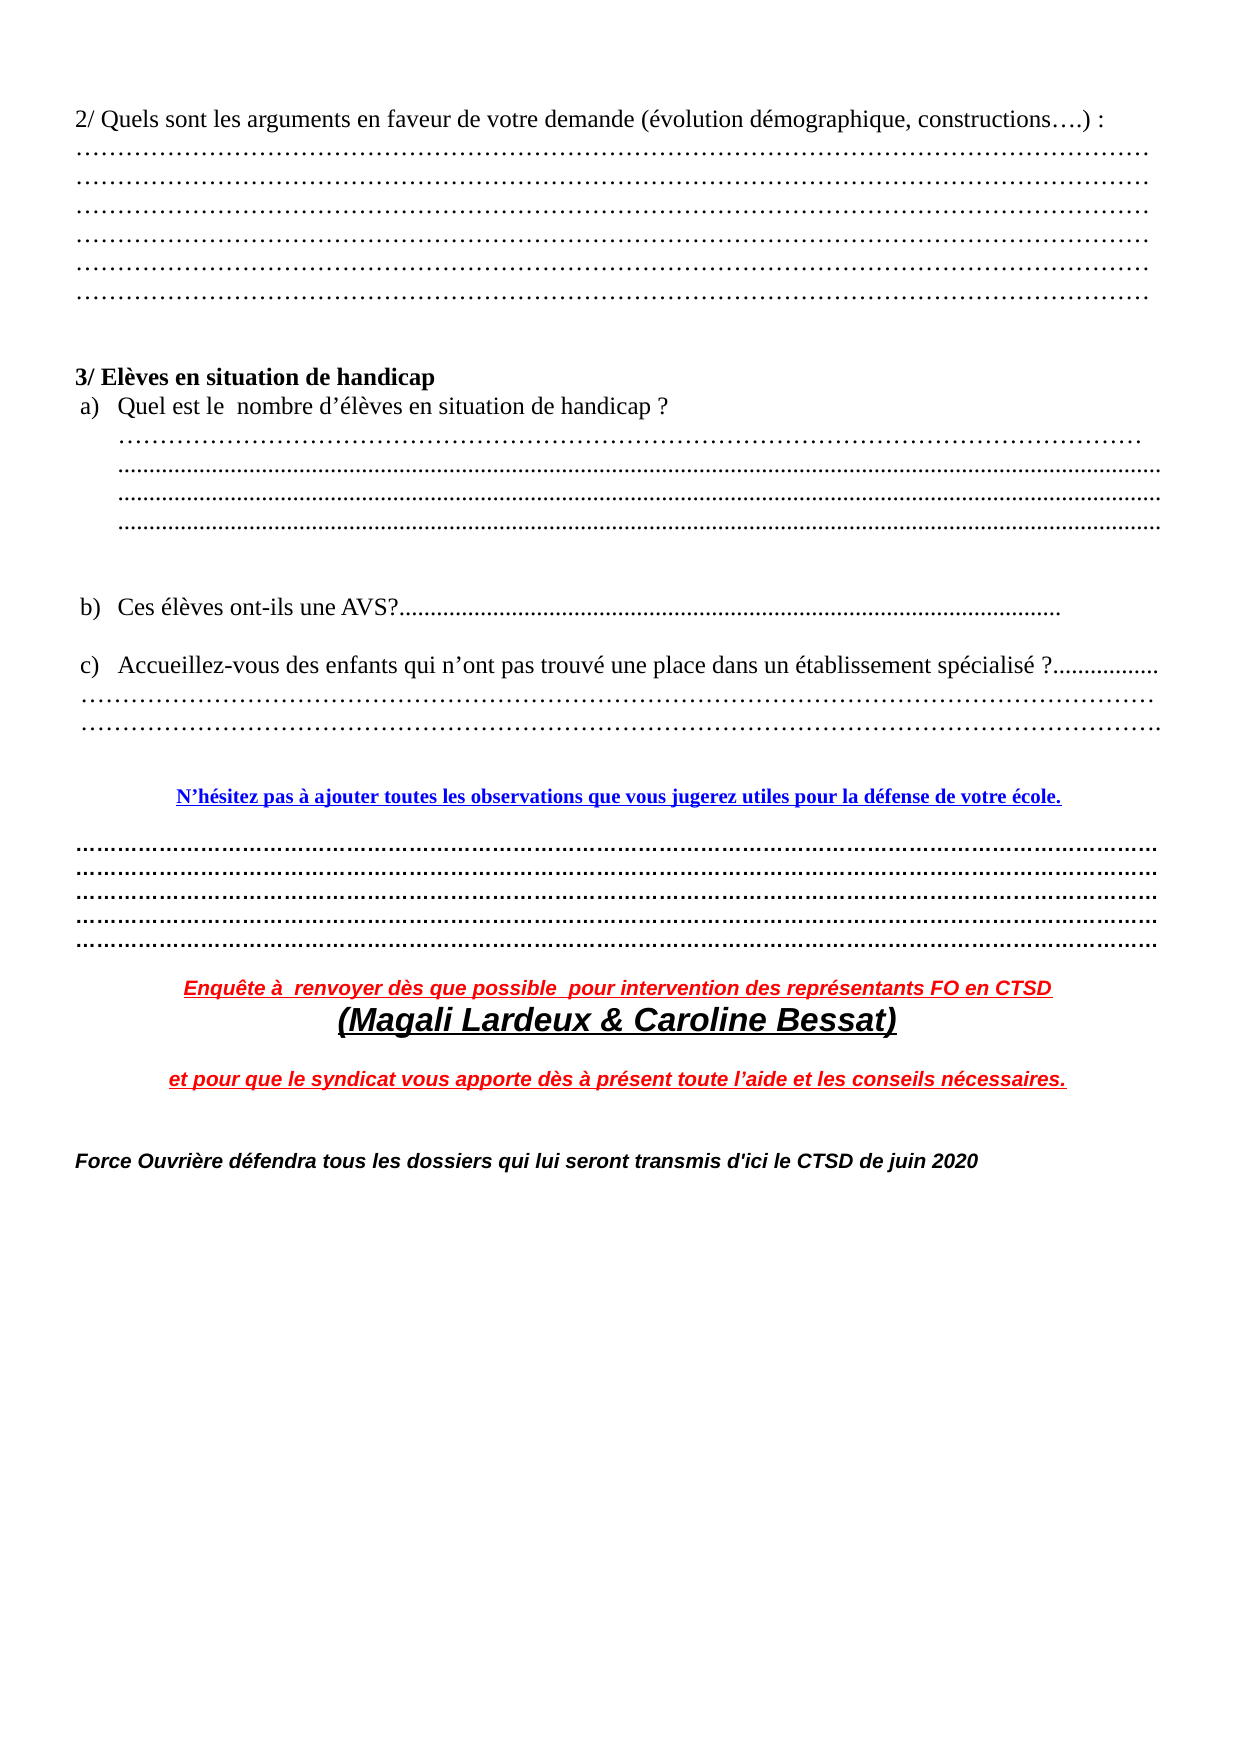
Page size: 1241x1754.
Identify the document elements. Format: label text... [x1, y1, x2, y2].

text 3/ Elèves en situation de handicap [75, 362, 1162, 391]
text ..................................................................................................................................................................................................................................................................................................................................................................................................................................................................................................................... [117, 449, 1162, 535]
text ………………………………………………………………………………………………………………… [75, 190, 1162, 219]
list Ces élèves ont-ils une AVS?.......................................................................................................... [80, 592, 1162, 621]
list Accueillez-vous des enfants qui n’ont pas trouvé une place dans un établissement spécialisé ?................. [80, 650, 1162, 679]
text …………………………………………………………………………………………………………………………………………………………………………………………………………………………………………………………………………………………………………………………………………………………………………………………………………………………………………………………………………………………………………………………………………………………………………………………………………………………………………………………………………………………………………………… [75, 832, 1162, 952]
text ……………………………………………………………………………………………………………………………………………………………………………………………………………………………………. [80, 679, 1162, 736]
text …………………………………………………………………………………………………………… [117, 420, 1162, 449]
text ………………………………………………………………………………………………………………… [75, 161, 1162, 190]
text N’hésitez pas à ajouter toutes les observations que vous jugerez utiles pour la défense de votre école. [75, 784, 1162, 808]
text 2/ Quels sont les arguments en faveur de votre demande (évolution démographique, constructions….) : ………………………………………………………………………………………………………………… [75, 104, 1162, 161]
text Force Ouvrière défendra tous les dossiers qui lui seront transmis d'ici le CTSD de juin 2020 [75, 1149, 1162, 1173]
subtitle (Magali Lardeux & Caroline Bessat) [75, 1000, 1162, 1038]
subtitle Enquête à renvoyer dès que possible pour intervention des représentants FO en CTSD [75, 976, 1162, 1000]
text ……………………………………………………………………………………………………………………………………………………………………………………………………………………………………………………………………………………………………………………………………………………… [75, 219, 1162, 305]
list Quel est le nombre d’élèves en situation de handicap ? [80, 391, 1162, 420]
subtitle et pour que le syndicat vous apporte dès à présent toute l’aide et les conseils nécessaires. [75, 1067, 1162, 1091]
